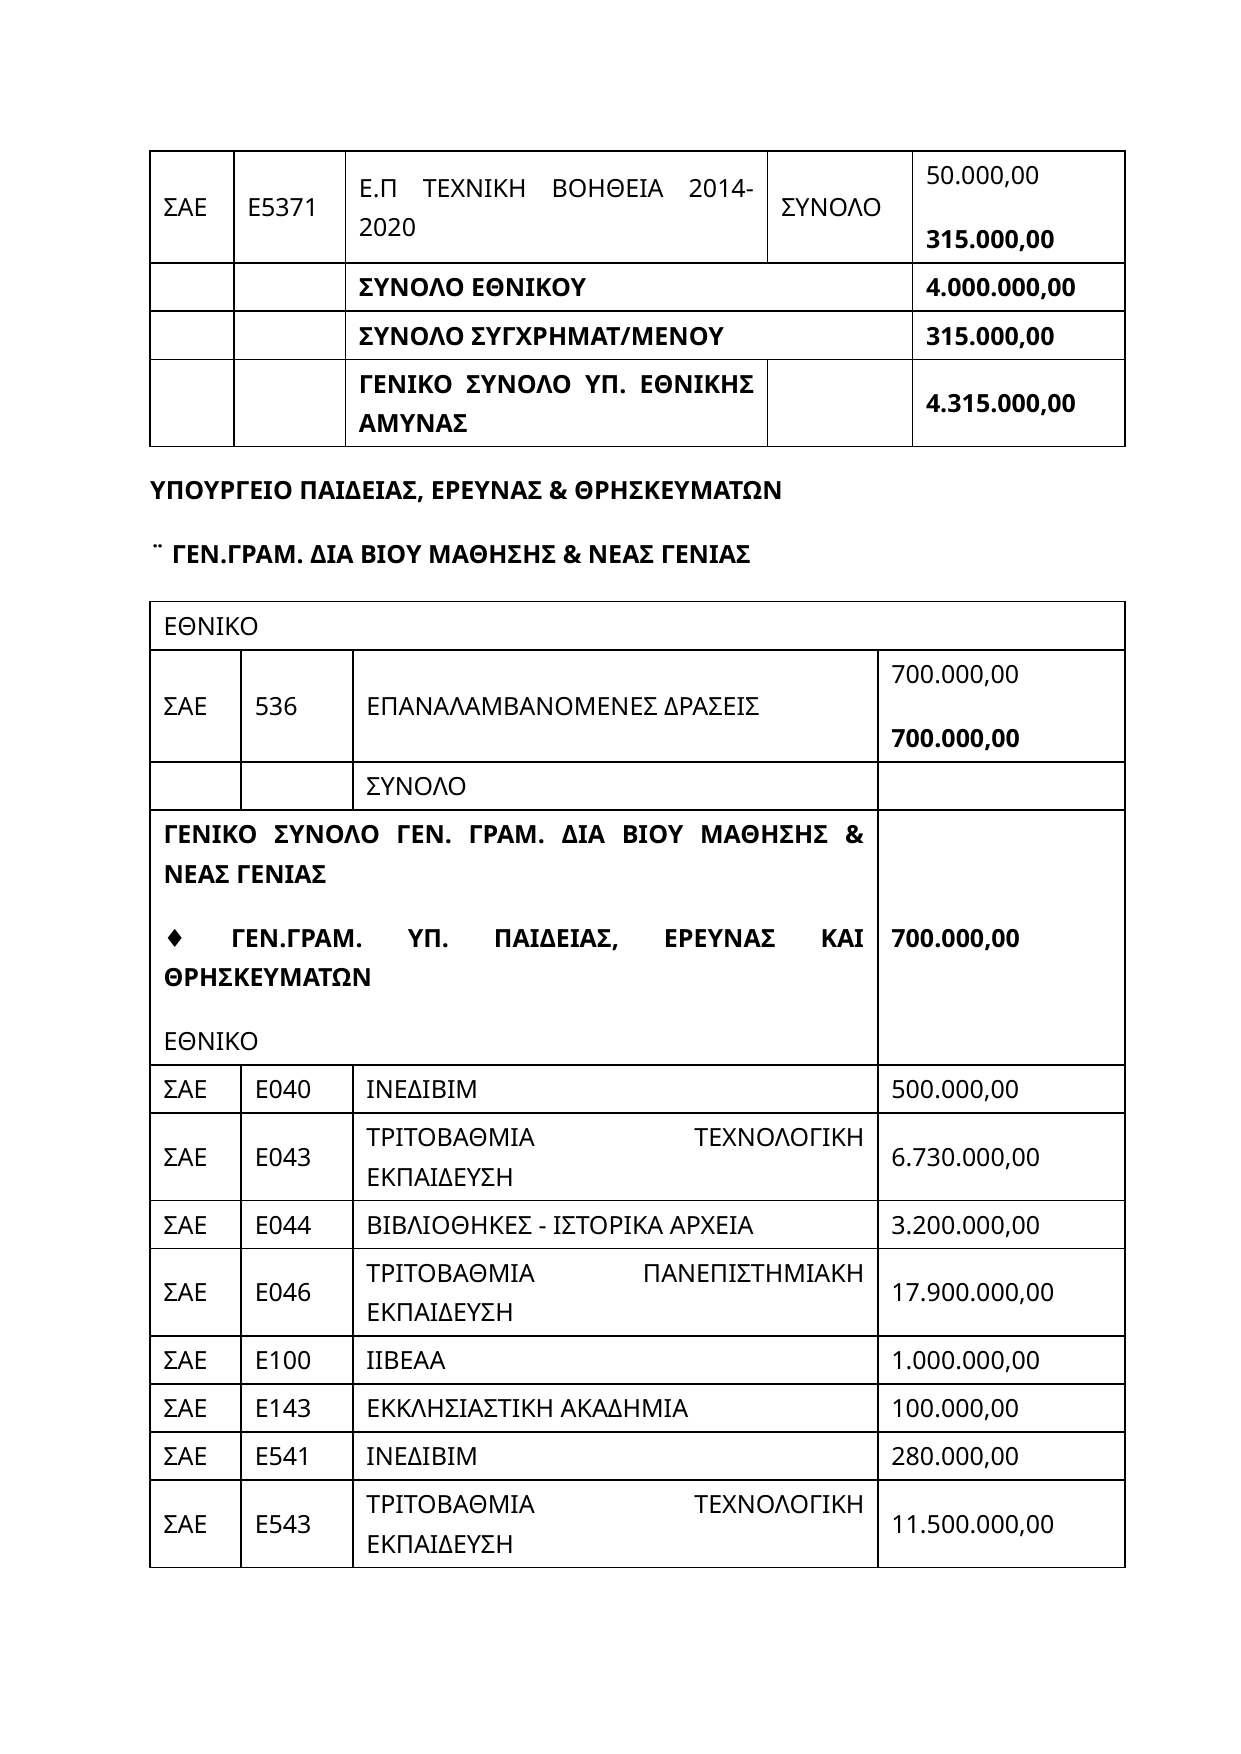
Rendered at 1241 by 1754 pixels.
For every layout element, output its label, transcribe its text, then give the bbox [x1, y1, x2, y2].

table_cell ΤΡΙΤΟΒΑΘΜΙΑ ΤΕΧΝΟΛΟΓΙΚΗ ΕΚΠΑΙΔΕΥΣΗ [354, 1481, 877, 1567]
table_cell Ε143 [242, 1385, 352, 1431]
table_cell 315.000,00 [913, 312, 1124, 358]
table_cell ΣΥΝΟΛΟ [354, 763, 877, 809]
table_cell ΕΚΚΛΗΣΙΑΣΤΙΚΗ ΑΚΑΔΗΜΙΑ [354, 1385, 877, 1431]
table_cell ΓΕΝΙΚΟ ΣΥΝΟΛΟ ΥΠ. ΕΘΝΙΚΗΣ ΑΜΥΝΑΣ [346, 360, 767, 446]
table_cell ΣΑΕ [151, 1201, 240, 1248]
table_cell ΤΡΙΤΟΒΑΘΜΙΑ ΤΕΧΝΟΛΟΓΙΚΗ ΕΚΠΑΙΔΕΥΣΗ [354, 1114, 877, 1199]
table_cell [151, 360, 233, 446]
table_cell 700.000,00 700.000,00 [879, 651, 1124, 761]
table_cell 11.500.000,00 [879, 1481, 1124, 1567]
table_cell ΣΥΝΟΛΟ ΕΘΝΙΚΟΥ [346, 264, 912, 310]
table_cell 500.000,00 [879, 1066, 1124, 1112]
table_cell Ε044 [242, 1201, 352, 1248]
table_cell [235, 312, 345, 358]
table_cell ΙΙΒΕΑΑ [354, 1337, 877, 1383]
table_header ΕΘΝΙΚΟ [151, 602, 1124, 649]
table_cell [235, 360, 345, 446]
table_cell ΕΠΑΝΑΛΑΜΒΑΝΟΜΕΝΕΣ ΔΡΑΣΕΙΣ [354, 651, 877, 761]
table_cell ΣΑΕ [151, 1114, 240, 1199]
table_cell ΣΑΕ [151, 1337, 240, 1383]
table_cell [879, 763, 1124, 809]
text ¨ ΓΕΝ.ΓΡΑΜ. ΔΙΑ ΒΙΟΥ ΜΑΘΗΣΗΣ & ΝΕΑΣ ΓΕΝΙΑΣ [150, 537, 1090, 571]
table_cell ΣΑΕ [151, 1481, 240, 1567]
table_cell ΣΑΕ [151, 1066, 240, 1112]
table_cell [151, 763, 240, 809]
table_cell 1.000.000,00 [879, 1337, 1124, 1383]
table_cell Ε5371 [235, 152, 345, 262]
table_cell 700.000,00 [879, 811, 1124, 1064]
table_cell [151, 312, 233, 358]
table_cell ΙΝΕΔΙΒΙΜ [354, 1066, 877, 1112]
table_cell ΣΥΝΟΛΟ [768, 152, 912, 262]
table_cell Ε043 [242, 1114, 352, 1199]
table_cell [235, 264, 345, 310]
table_cell Ε543 [242, 1481, 352, 1567]
table_cell 4.315.000,00 [913, 360, 1124, 446]
table_cell ΒΙΒΛΙΟΘΗΚΕΣ - ΙΣΤΟΡΙΚΑ ΑΡΧΕΙΑ [354, 1201, 877, 1248]
table_cell Ε.Π ΤΕΧΝΙΚΗ ΒΟΗΘΕΙΑ 2014-2020 [346, 152, 767, 262]
table_cell ΣΥΝΟΛΟ ΣΥΓΧΡΗΜΑΤ/ΜΕΝΟΥ [346, 312, 912, 358]
table_cell 3.200.000,00 [879, 1201, 1124, 1248]
table_cell ΤΡΙΤΟΒΑΘΜΙΑ ΠΑΝΕΠΙΣΤΗΜΙΑΚΗ ΕΚΠΑΙΔΕΥΣΗ [354, 1249, 877, 1335]
table_cell [768, 360, 912, 446]
table_cell ΣΑΕ [151, 1385, 240, 1431]
table_cell ΓΕΝΙΚΟ ΣΥΝΟΛΟ ΓΕΝ. ΓΡΑΜ. ΔΙΑ ΒΙΟΥ ΜΑΘΗΣΗΣ & ΝΕΑΣ ΓΕΝΙΑΣ ♦ ΓΕΝ.ΓΡΑΜ. ΥΠ. ΠΑΙΔΕΙΑΣ, ΕΡΕΥΝΑΣ ΚΑΙ ΘΡΗΣΚΕΥΜΑΤΩΝ ΕΘΝΙΚΟ [151, 811, 877, 1064]
table_cell ΣΑΕ [151, 1249, 240, 1335]
table_cell ΣΑΕ [151, 152, 233, 262]
table_cell [242, 763, 352, 809]
table_cell 4.000.000,00 [913, 264, 1124, 310]
table_cell ΣΑΕ [151, 651, 240, 761]
table_cell [151, 264, 233, 310]
table_cell Ε541 [242, 1433, 352, 1479]
table_cell ΣΑΕ [151, 1433, 240, 1479]
table_cell 536 [242, 651, 352, 761]
table_cell 280.000,00 [879, 1433, 1124, 1479]
table_cell 100.000,00 [879, 1385, 1124, 1431]
table_cell Ε100 [242, 1337, 352, 1383]
table_cell ΙΝΕΔΙΒΙΜ [354, 1433, 877, 1479]
table_cell Ε046 [242, 1249, 352, 1335]
table_cell Ε040 [242, 1066, 352, 1112]
table_cell 6.730.000,00 [879, 1114, 1124, 1199]
text ΥΠΟΥΡΓΕΙΟ ΠΑΙΔΕΙΑΣ, ΕΡΕΥΝΑΣ & ΘΡΗΣΚΕΥΜΑΤΩΝ [150, 472, 1090, 506]
table_cell 17.900.000,00 [879, 1249, 1124, 1335]
table_cell 50.000,00 315.000,00 [913, 152, 1124, 262]
